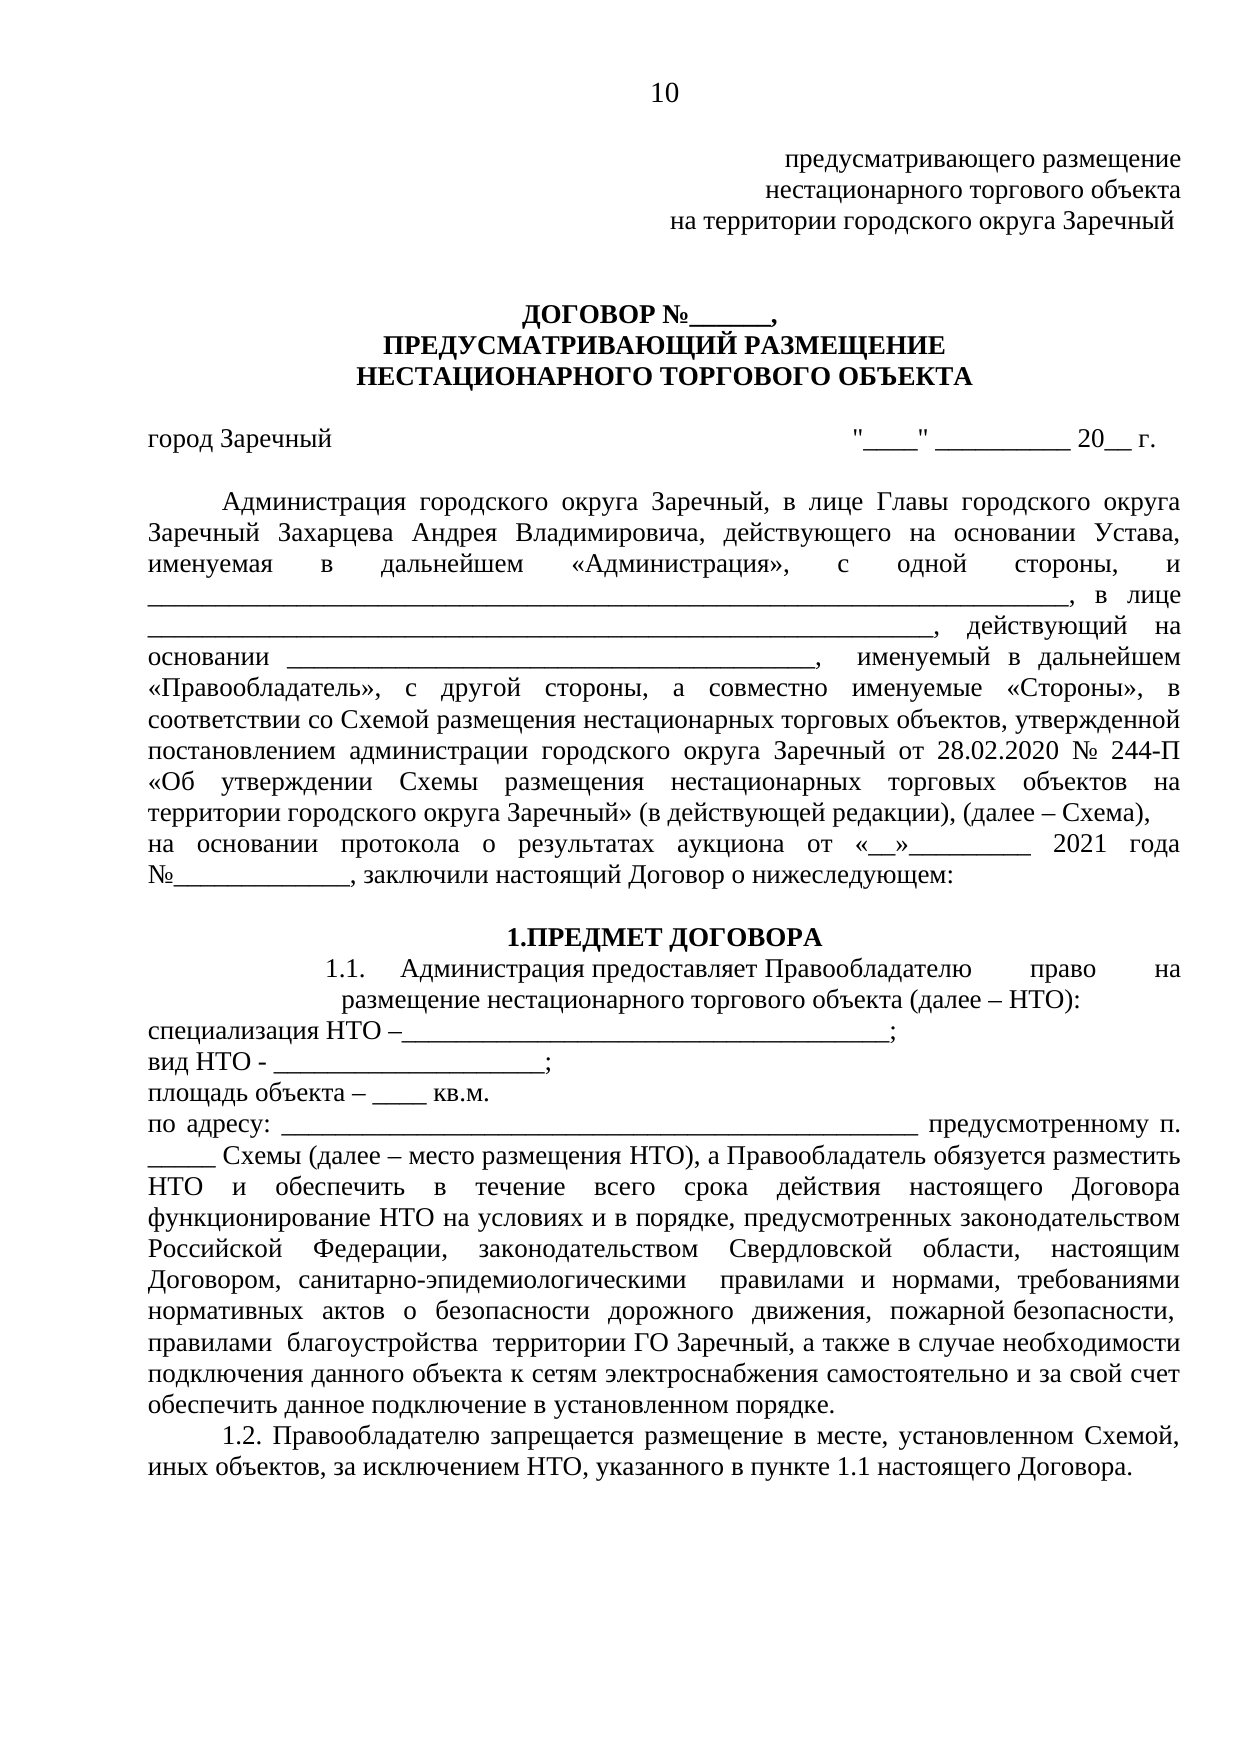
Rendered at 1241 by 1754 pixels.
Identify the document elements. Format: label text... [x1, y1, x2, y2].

text специализация НТО –____________________________________; [148, 1014, 1181, 1045]
text 1.ПРЕДМЕТ ДОГОВОРА [148, 921, 1181, 952]
list Администрация предоставляет Правообладателю право на размещение нестационарного торгового объекта (далее – НТО): [266, 952, 1181, 1014]
text нестационарного торгового объекта [118, 173, 1181, 204]
text ДОГОВОР №______, [118, 298, 1181, 329]
text по адресу: _______________________________________________ предусмотренному п. _____ Схемы (далее – место размещения НТО), а Правообладатель обязуется разместить НТО и обеспечить в течение всего срока действия настоящего Договора функционирование НТО на условиях и в порядке, предусмотренных законодательством Российской Федерации, законодательством Свердловской области, настоящим Договором, санитарно-эпидемиологическими правилами и нормами, требованиями нормативных актов о безопасности дорожного движения, пожарной безопасности, правилами благоустройства территории ГО Заречный, а также в случае необходимости подключения данного объекта к сетям электроснабжения самостоятельно и за свой счет обеспечить данное подключение в установленном порядке. [148, 1108, 1181, 1419]
text ПРЕДУСМАТРИВАЮЩИЙ РАЗМЕЩЕНИЕ [148, 329, 1181, 360]
text 1.2. Правообладателю запрещается размещение в месте, установленном Схемой, иных объектов, за исключением НТО, указанного в пункте 1.1 настоящего Договора. [148, 1419, 1181, 1481]
text город Заречный "____" __________ 20__ г. [148, 422, 1181, 453]
text НЕСТАЦИОНАРНОГО ТОРГОВОГО ОБЪЕКТА [148, 360, 1181, 391]
text Администрация городского округа Заречный, в лице Главы городского округа Заречный Захарцева Андрея Владимировича, действующего на основании Устава, именуемая в дальнейшем «Администрация», с одной стороны, и ____________________________________________________________________, в лице __________________________________________________________, действующий на основании _______________________________________, именуемый в дальнейшем «Правообладатель», с другой стороны, а совместно именуемые «Стороны», в соответствии со Схемой размещения нестационарных торговых объектов, утвержденной постановлением администрации городского округа Заречный от 28.02.2020 № 244-П «Об утверждении Схемы размещения нестационарных торговых объектов на территории городского округа Заречный» (в действующей редакции), (далее – Схема), [148, 485, 1181, 827]
text площадь объекта – ____ кв.м. [148, 1076, 1181, 1108]
text на территории городского округа Заречный [118, 204, 1181, 236]
text предусматривающего размещение [118, 142, 1181, 173]
text вид НТО - ____________________; [148, 1045, 1181, 1076]
text на основании протокола о результатах аукциона от «__»_________ 2021 года №_____________, заключили настоящий Договор о нижеследующем: [148, 827, 1181, 889]
